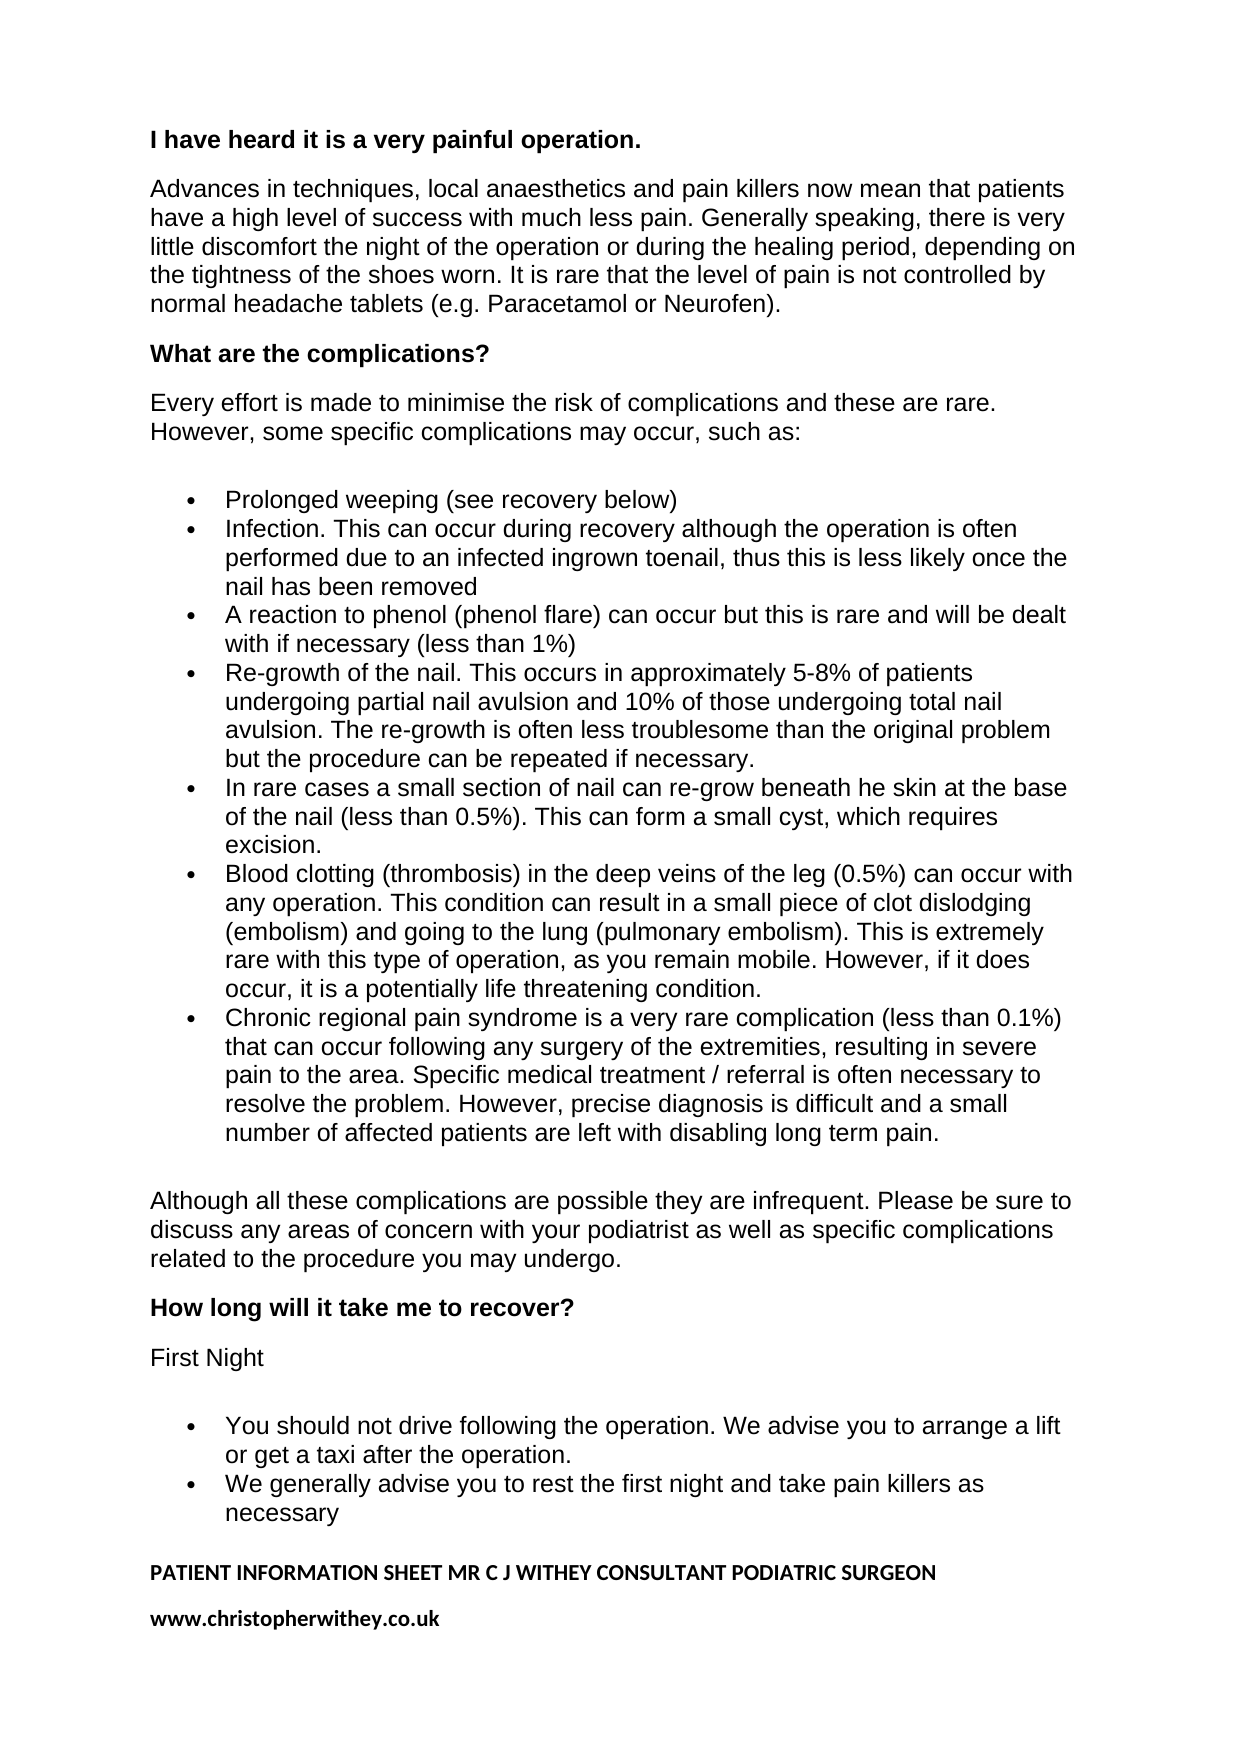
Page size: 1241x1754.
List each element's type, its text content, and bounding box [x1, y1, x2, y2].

list In rare cases a small section of nail can re-grow beneath he skin at the base of the nail (less than 0.5%). This can form a small cyst, which requires excision. [187, 773, 1090, 859]
text First Night [150, 1343, 1090, 1372]
text Every effort is made to minimise the risk of complications and these are rare. However, some specific complications may occur, such as: [150, 388, 1090, 446]
list A reaction to phenol (phenol flare) can occur but this is rare and will be dealt with if necessary (less than 1%) [187, 600, 1090, 658]
list Prolonged weeping (see recovery below) [187, 485, 1090, 514]
list Blood clotting (thrombosis) in the deep veins of the leg (0.5%) can occur with any operation. This condition can result in a small piece of clot dislodging (embolism) and going to the lung (pulmonary embolism). This is extremely rare with this type of operation, as you remain mobile. However, if it does occur, it is a potentially life threatening condition. [187, 859, 1090, 1003]
text Although all these complications are possible they are infrequent. Please be sure to discuss any areas of concern with your podiatrist as well as specific complications related to the procedure you may undergo. [150, 1186, 1090, 1272]
text Advances in techniques, local anaesthetics and pain killers now mean that patients have a high level of success with much less pain. Generally speaking, there is very little discomfort the night of the operation or during the healing period, depending on the tightness of the shoes worn. It is rare that the level of pain is not controlled by normal headache tablets (e.g. Paracetamol or Neurofen). [150, 174, 1090, 318]
list You should not drive following the operation. We advise you to arrange a lift or get a taxi after the operation. [187, 1411, 1090, 1469]
list Chronic regional pain syndrome is a very rare complication (less than 0.1%) that can occur following any surgery of the extremities, resulting in severe pain to the area. Specific medical treatment / referral is often necessary to resolve the problem. However, precise diagnosis is difficult and a small number of affected patients are left with disabling long term pain. [187, 1003, 1090, 1147]
text What are the complications? [150, 339, 1090, 367]
list We generally advise you to rest the first night and take pain killers as necessary [187, 1469, 1090, 1526]
text I have heard it is a very painful operation. [150, 124, 1090, 153]
list Infection. This can occur during recovery although the operation is often performed due to an infected ingrown toenail, thus this is less likely once the nail has been removed [187, 514, 1090, 600]
list Re-growth of the nail. This occurs in approximately 5-8% of patients undergoing partial nail avulsion and 10% of those undergoing total nail avulsion. The re-growth is often less troublesome than the original problem but the procedure can be repeated if necessary. [187, 658, 1090, 773]
text How long will it take me to recover? [150, 1293, 1090, 1322]
